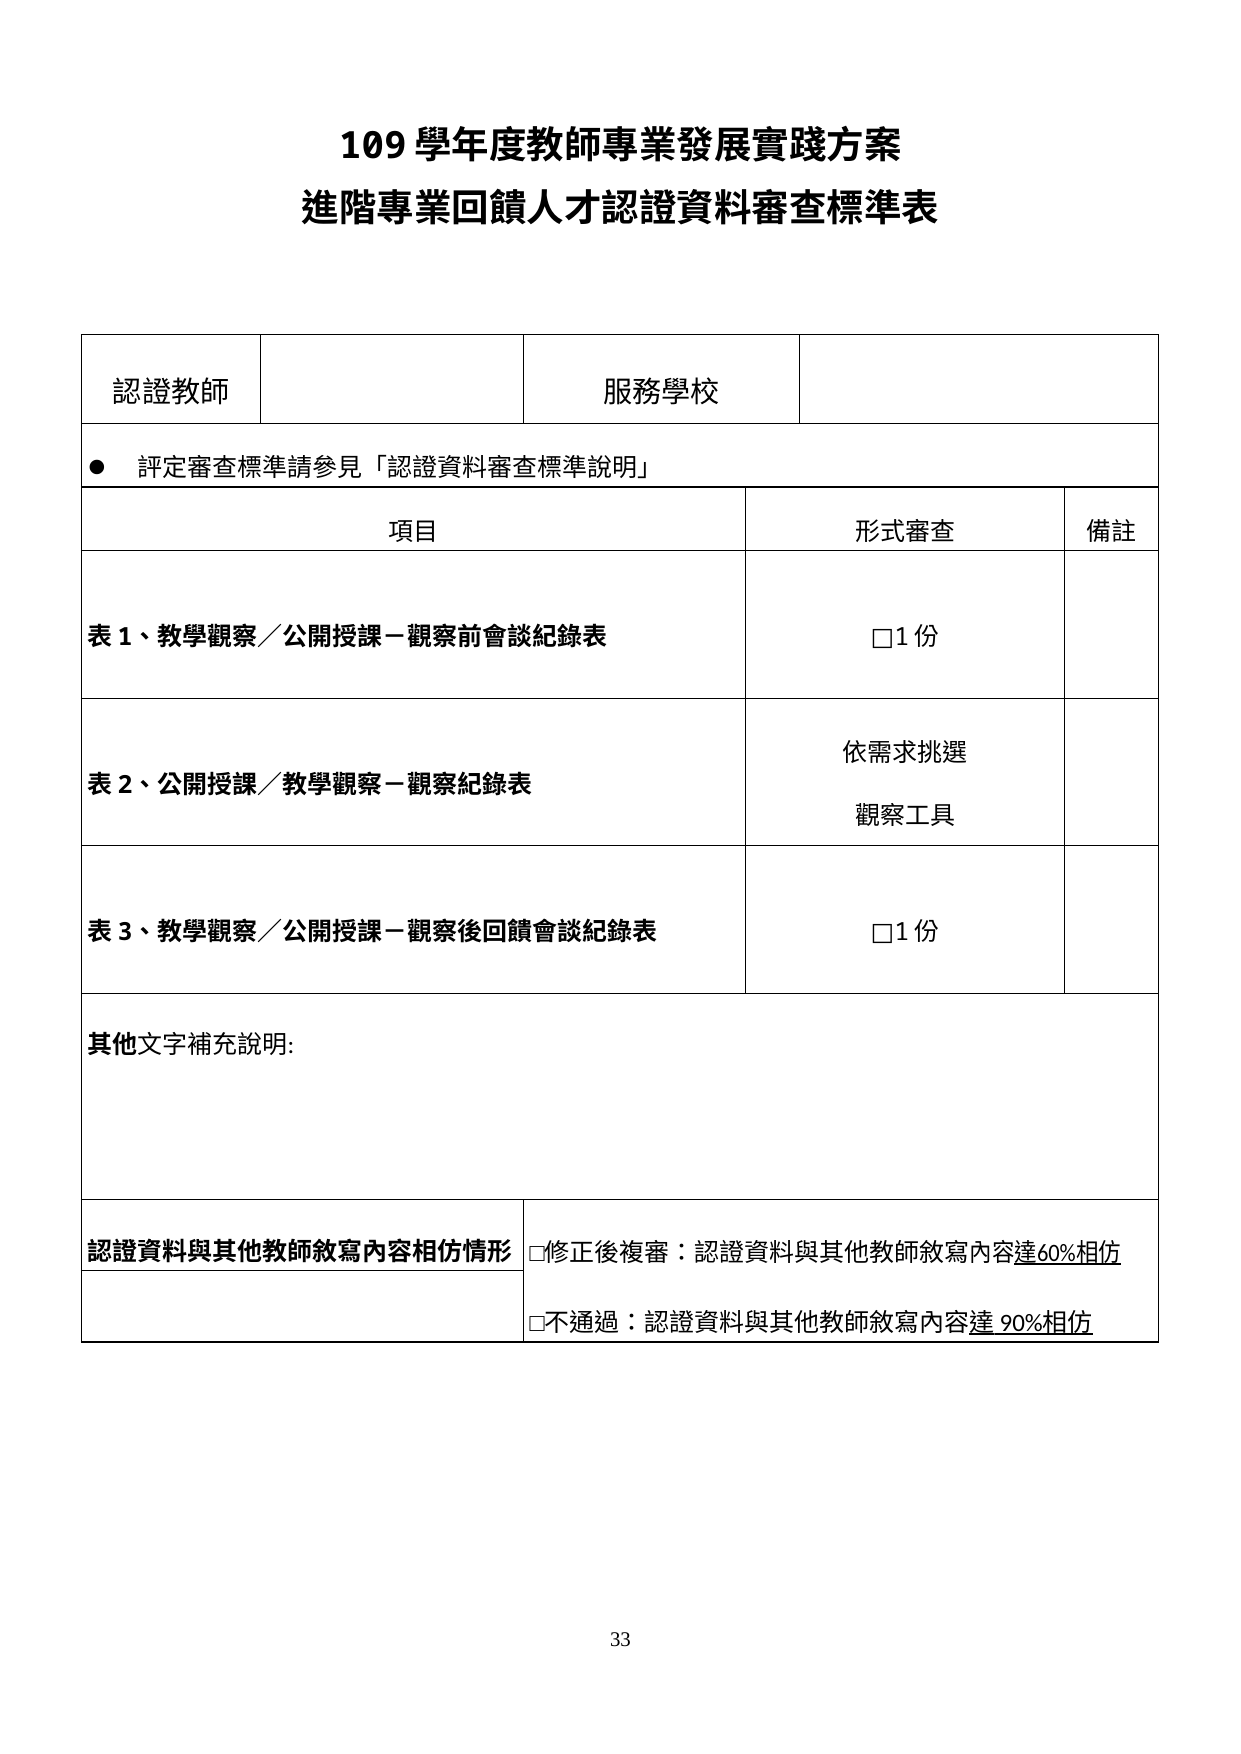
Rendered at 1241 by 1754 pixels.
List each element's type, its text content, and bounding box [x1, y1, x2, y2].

table_header [261, 335, 523, 423]
table_cell 表2、公開授課∕教學觀察－觀察紀錄表 [82, 699, 745, 845]
table_cell 其他文字補充說明: [82, 994, 1158, 1199]
table_cell 依需求挑選 觀察工具 [746, 699, 1064, 845]
table_cell 認證資料與其他教師敘寫內容相仿情形 [82, 1200, 523, 1270]
table_header [800, 335, 1158, 423]
table_cell [82, 1271, 523, 1341]
table_cell [1065, 846, 1158, 993]
table_cell 備註 [1065, 488, 1158, 550]
table_header 服務學校 [524, 335, 799, 423]
text 109學年度教師專業發展實踐方案 [75, 101, 1165, 163]
table_cell 表1、教學觀察∕公開授課－觀察前會談紀錄表 [82, 551, 745, 697]
table_cell □1份 [746, 846, 1064, 993]
table_cell 形式審查 [746, 488, 1064, 550]
table_header 認證教師 [82, 335, 260, 423]
table_cell □1份 [746, 551, 1064, 697]
table_cell [1065, 699, 1158, 845]
table_cell □修正後複審：認證資料與其他教師敘寫內容達達證資料與其他教師敘寫內容111111111111111111111111111111111111111111111111111111111111111111111111111111111111111111111111111111111111111111160%相仿 □不通過：認證資料與其他教師敘寫內容達90%相仿 [524, 1200, 1158, 1341]
table_cell 評定審查標準請參見「認證資料審查標準說明」 [82, 424, 1158, 486]
table_cell 表3、教學觀察∕公開授課－觀察後回饋會談紀錄表 [82, 846, 745, 993]
table_cell [1065, 551, 1158, 697]
table_cell 項目 [82, 488, 745, 550]
subtitle 進階專業回饋人才認證資料審查標準表 [75, 163, 1165, 226]
